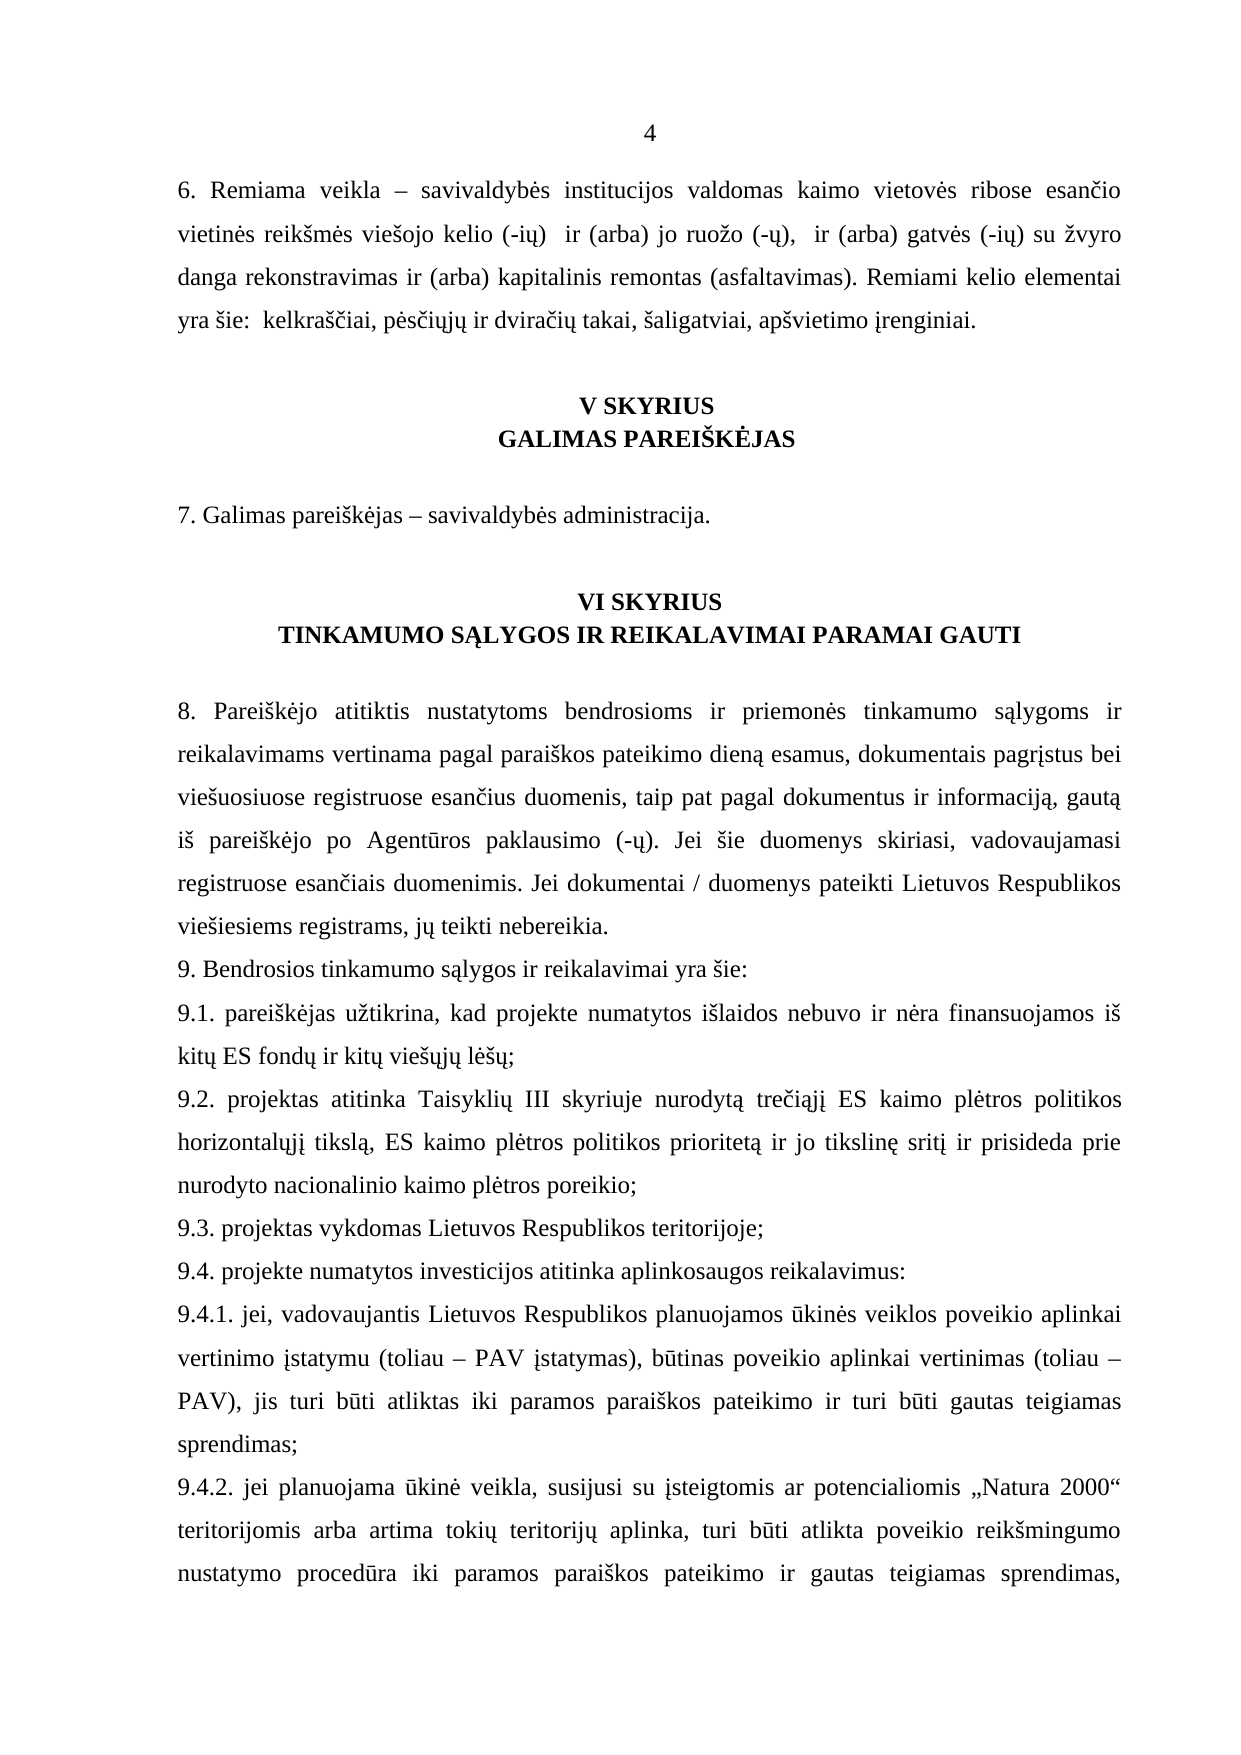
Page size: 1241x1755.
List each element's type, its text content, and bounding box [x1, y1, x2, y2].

text 8. Pareiškėjo atitiktis nustatytoms bendrosioms ir priemonės tinkamumo sąlygoms ir reikalavimams vertinama pagal paraiškos pateikimo dieną esamus, dokumentais pagrįstus bei viešuosiuose registruose esančius duomenis, taip pat pagal dokumentus ir informaciją, gautą iš pareiškėjo po Agentūros paklausimo (-ų). Jei šie duomenys skiriasi, vadovaujamasi registruose esančiais duomenimis. Jei dokumentai / duomenys pateikti Lietuvos Respublikos viešiesiems registrams, jų teikti nebereikia. [177, 696, 1122, 940]
text 9.3. projektas vykdomas Lietuvos Respublikos teritorijoje; [177, 1213, 1122, 1242]
text 9.2. projektas atitinka Taisyklių III skyriuje nurodytą trečiąjį ES kaimo plėtros politikos horizontalųjį tikslą, ES kaimo plėtros politikos prioritetą ir jo tikslinę sritį ir prisideda prie nurodyto nacionalinio kaimo plėtros poreikio; [177, 1084, 1122, 1199]
text TINKAMUMO SĄLYGOS IR REIKALAVIMAI PARAMAI GAUTI [177, 620, 1122, 648]
text 6. Remiama veikla – savivaldybės institucijos valdomas kaimo vietovės ribose esančio vietinės reikšmės viešojo kelio (-ių) ir (arba) jo ruožo (-ų), ir (arba) gatvės (-ių) su žvyro danga rekonstravimas ir (arba) kapitalinis remontas (asfaltavimas). Remiami kelio elementai yra šie: kelkraščiai, pėsčiųjų ir dviračių takai, šaligatviai, apšvietimo įrenginiai. [177, 176, 1122, 334]
text V SKYRIUS [177, 391, 1122, 420]
text 9.1. pareiškėjas užtikrina, kad projekte numatytos išlaidos nebuvo ir nėra finansuojamos iš kitų ES fondų ir kitų viešųjų lėšų; [177, 998, 1122, 1069]
text 9.4.2. jei planuojama ūkinė veikla, susijusi su įsteigtomis ar potencialiomis „Natura 2000“ teritorijomis arba artima tokių teritorijų aplinka, turi būti atlikta poveikio reikšmingumo nustatymo procedūra iki paramos paraiškos pateikimo ir gautas teigiamas sprendimas, [177, 1472, 1122, 1587]
text 9.4.1. jei, vadovaujantis Lietuvos Respublikos planuojamos ūkinės veiklos poveikio aplinkai vertinimo įstatymu (toliau – PAV įstatymas), būtinas poveikio aplinkai vertinimas (toliau – PAV), jis turi būti atliktas iki paramos paraiškos pateikimo ir turi būti gautas teigiamas sprendimas; [177, 1299, 1122, 1458]
text 9.4. projekte numatytos investicijos atitinka aplinkosaugos reikalavimus: [177, 1256, 1122, 1285]
text 9. Bendrosios tinkamumo sąlygos ir reikalavimai yra šie: [177, 954, 1122, 983]
text 7. Galimas pareiškėjas – savivaldybės administracija. [177, 500, 1122, 529]
text VI SKYRIUS [177, 587, 1122, 615]
text GALIMAS PAREIŠKĖJAS [177, 424, 1122, 453]
